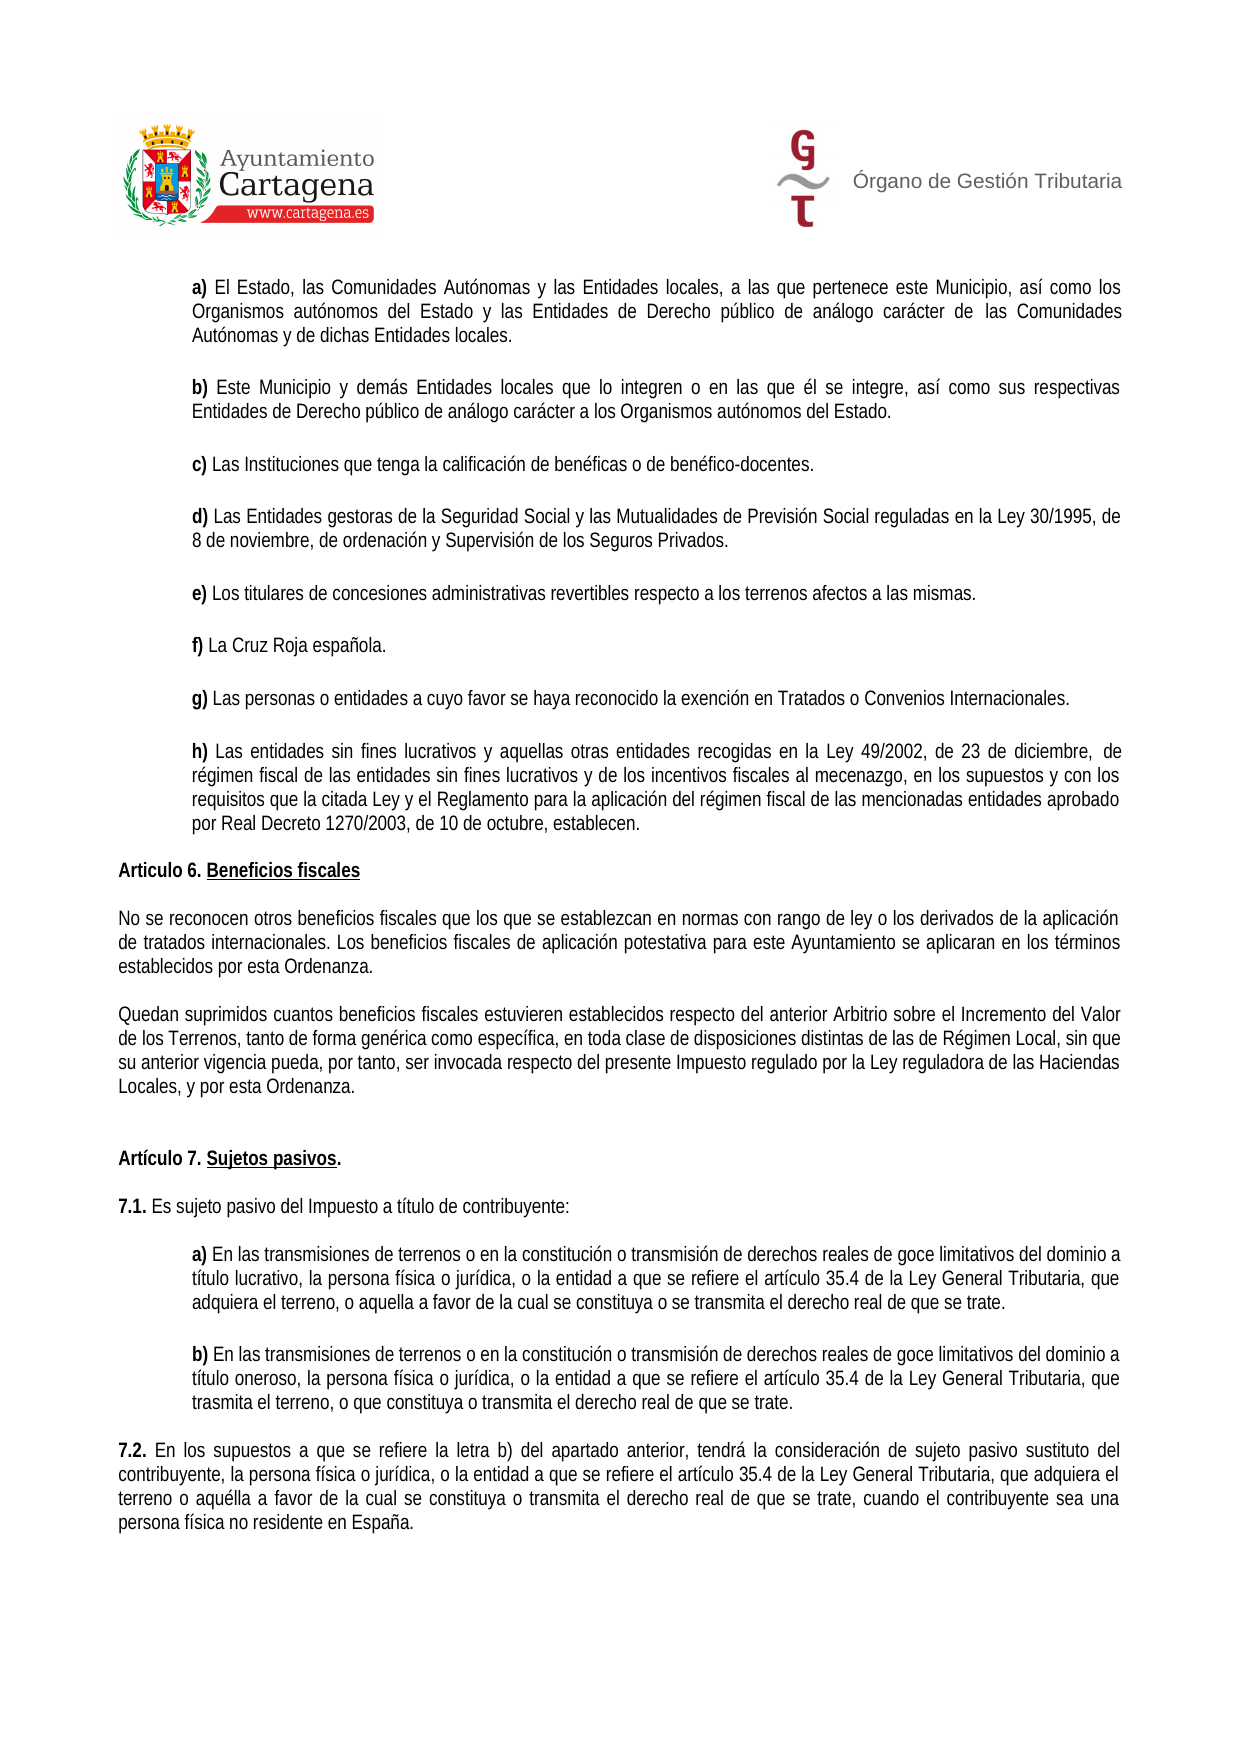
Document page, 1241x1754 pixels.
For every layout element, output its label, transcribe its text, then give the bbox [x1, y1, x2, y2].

text Quedan suprimidos cuantos beneficios fiscales estuvieren establecidos respecto del anterior Arbitrio sobre el Incremento del Valor de los Terrenos, tanto de forma genérica como específica, en toda clase de disposiciones distintas de las de Régimen Local, sin que su anterior vigencia pueda, por tanto, ser invocada respecto del presente Impuesto regulado por la Ley reguladora de las Haciendas Locales, y por esta Ordenanza. [118, 1002, 1122, 1098]
text h) Las entidades sin fines lucrativos y aquellas otras entidades recogidas en la Ley 49/2002, de 23 de diciembre, de régimen fiscal de las entidades sin fines lucrativos y de los incentivos fiscales al mecenazgo, en los supuestos y con los requisitos que la citada Ley y el Reglamento para la aplicación del régimen fiscal de las mencionadas entidades aprobado por Real Decreto 1270/2003, de 10 de octubre, establecen. [192, 739, 1122, 834]
text b) En las transmisiones de terrenos o en la constitución o transmisión de derechos reales de goce limitativos del dominio a título oneroso, la persona física o jurídica, o la entidad a que se refiere el artículo 35.4 de la Ley General Tributaria, que trasmita el terreno, o que constituya o transmita el derecho real de que se trate. [192, 1342, 1122, 1414]
text Artículo 7. Sujetos pasivos. [118, 1146, 1122, 1170]
text b) Este Municipio y demás Entidades locales que lo integren o en las que él se integre, así como sus respectivas Entidades de Derecho público de análogo carácter a los Organismos autónomos del Estado. [192, 375, 1122, 423]
text g) Las personas o entidades a cuyo favor se haya reconocido la exención en Tratados o Convenios Internacionales. [192, 686, 1122, 710]
text No se reconocen otros beneficios fiscales que los que se establezcan en normas con rango de ley o los derivados de la aplicación de tratados internacionales. Los beneficios fiscales de aplicación potestativa para este Ayuntamiento se aplicaran en los términos establecidos por esta Ordenanza. [118, 906, 1122, 978]
text f) La Cruz Roja española. [192, 633, 1122, 657]
text a) En las transmisiones de terrenos o en la constitución o transmisión de derechos reales de goce limitativos del dominio a título lucrativo, la persona física o jurídica, o la entidad a que se refiere el artículo 35.4 de la Ley General Tributaria, que adquiera el terreno, o aquella a favor de la cual se constituya o se transmita el derecho real de que se trate. [192, 1242, 1122, 1314]
text d) Las Entidades gestoras de la Seguridad Social y las Mutualidades de Previsión Social reguladas en la Ley 30/1995, de 8 de noviembre, de ordenación y Supervisión de los Seguros Privados. [192, 504, 1122, 552]
picture [117, 119, 379, 236]
text Articulo 6. Beneficios fiscales [118, 858, 1122, 882]
text 7.1. Es sujeto pasivo del Impuesto a título de contribuyente: [118, 1194, 1122, 1218]
text e) Los titulares de concesiones administrativas revertibles respecto a los terrenos afectos a las mismas. [192, 581, 1122, 605]
text 7.2. En los supuestos a que se refiere la letra b) del apartado anterior, tendrá la consideración de sujeto pasivo sustituto del contribuyente, la persona física o jurídica, o la entidad a que se refiere el artículo 35.4 de la Ley General Tributaria, que adquiera el terreno o aquélla a favor de la cual se constituya o transmita el derecho real de que se trate, cuando el contribuyente sea una persona física no residente en España. [118, 1438, 1122, 1534]
text a) El Estado, las Comunidades Autónomas y las Entidades locales, a las que pertenece este Municipio, así como los Organismos autónomos del Estado y las Entidades de Derecho público de análogo carácter de las Comunidades Autónomas y de dichas Entidades locales. [192, 274, 1122, 346]
text c) Las Instituciones que tenga la calificación de benéficas o de benéfico-docentes. [192, 452, 1122, 476]
